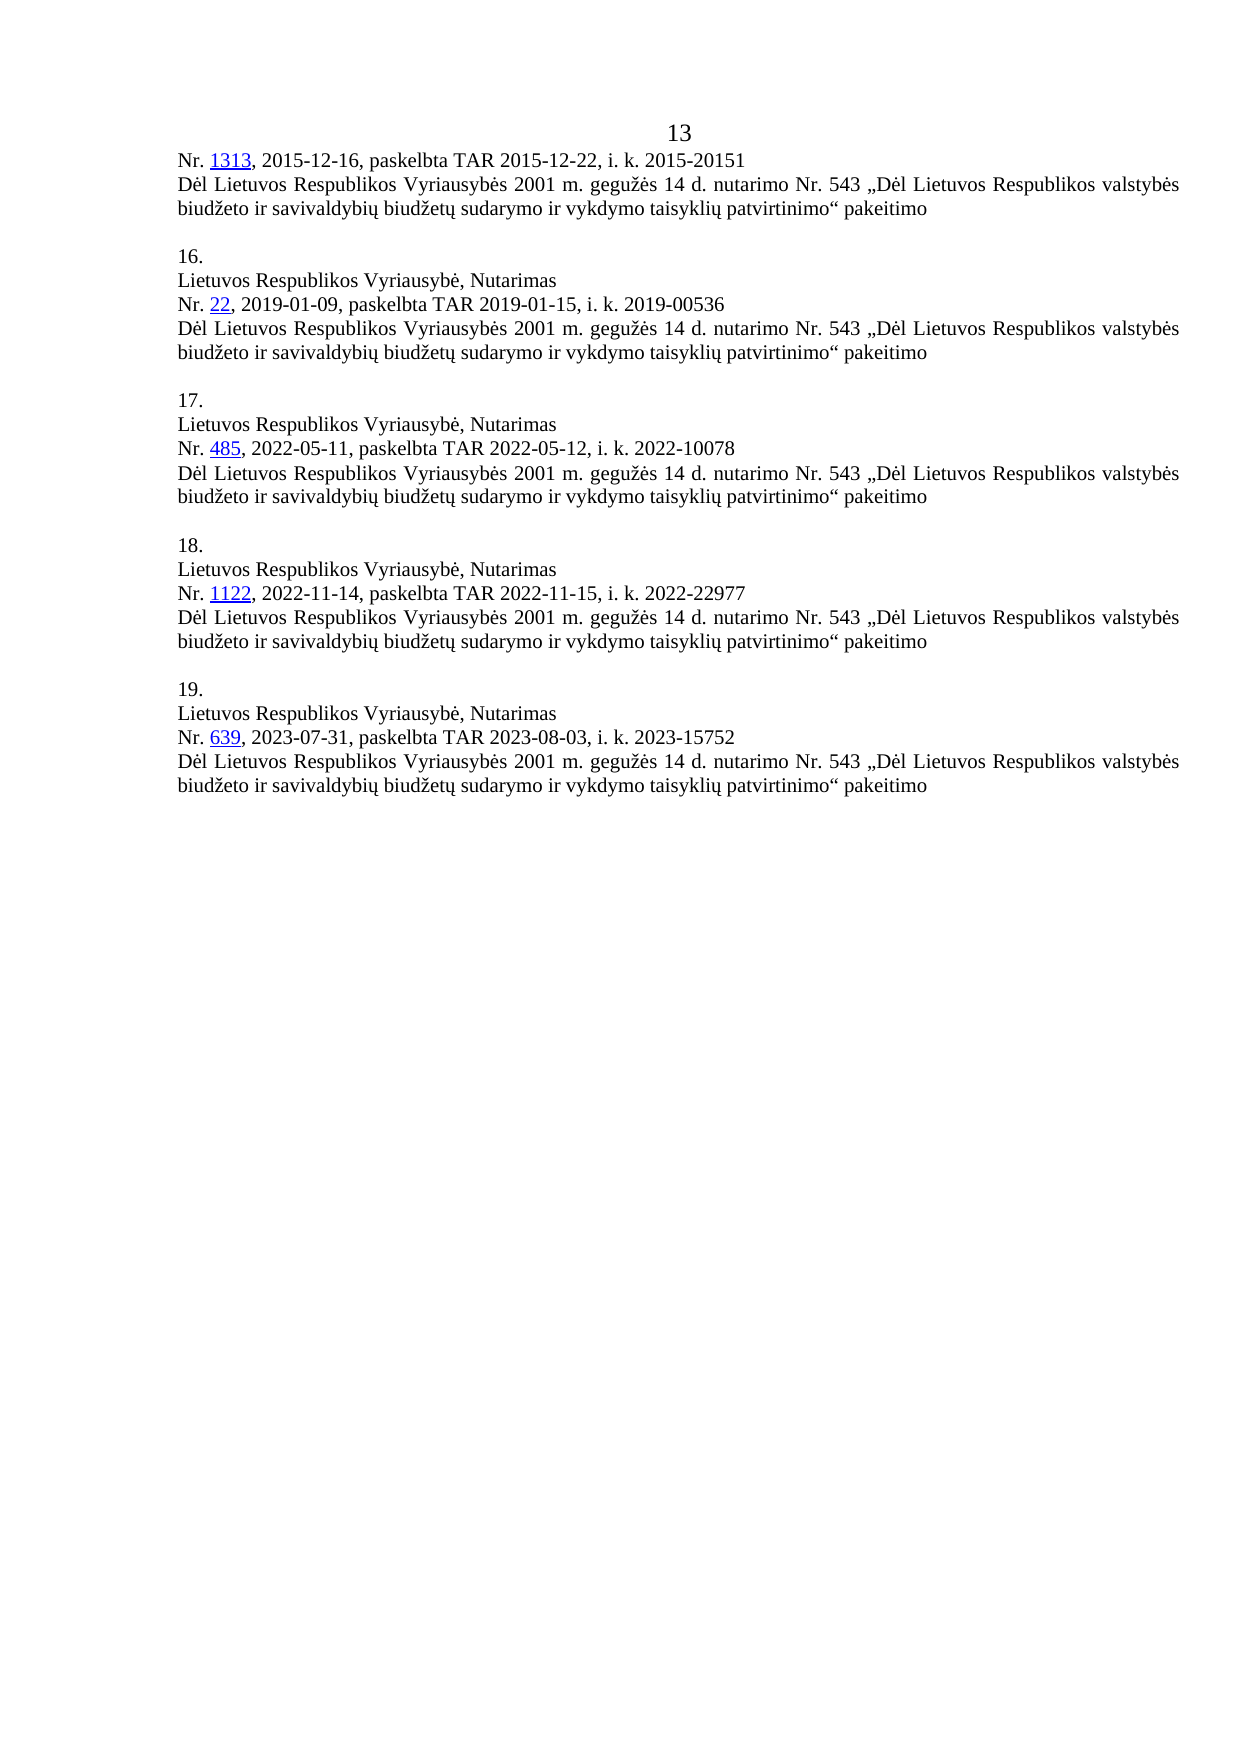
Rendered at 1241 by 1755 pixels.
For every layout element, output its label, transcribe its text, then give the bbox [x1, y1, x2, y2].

text Nr. 22, 2019-01-09, paskelbta TAR 2019-01-15, i. k. 2019-00536 [177, 292, 1181, 316]
text Dėl Lietuvos Respublikos Vyriausybės 2001 m. gegužės 14 d. nutarimo Nr. 543 „Dėl Lietuvos Respublikos valstybės biudžeto ir savivaldybių biudžetų sudarymo ir vykdymo taisyklių patvirtinimo“ pakeitimo [177, 749, 1181, 797]
text 16. [177, 244, 1181, 268]
text Dėl Lietuvos Respublikos Vyriausybės 2001 m. gegužės 14 d. nutarimo Nr. 543 „Dėl Lietuvos Respublikos valstybės biudžeto ir savivaldybių biudžetų sudarymo ir vykdymo taisyklių patvirtinimo“ pakeitimo [177, 316, 1181, 364]
text Nr. 639, 2023-07-31, paskelbta TAR 2023-08-03, i. k. 2023-15752 [177, 725, 1181, 749]
text 19. [177, 677, 1181, 701]
text Nr. 1313, 2015-12-16, paskelbta TAR 2015-12-22, i. k. 2015-20151 [177, 148, 1181, 172]
text Nr. 1122, 2022-11-14, paskelbta TAR 2022-11-15, i. k. 2022-22977 [177, 581, 1181, 605]
text Lietuvos Respublikos Vyriausybė, Nutarimas [177, 268, 1181, 292]
text Lietuvos Respublikos Vyriausybė, Nutarimas [177, 701, 1181, 725]
text 17. [177, 388, 1181, 412]
text Lietuvos Respublikos Vyriausybė, Nutarimas [177, 412, 1181, 436]
text Dėl Lietuvos Respublikos Vyriausybės 2001 m. gegužės 14 d. nutarimo Nr. 543 „Dėl Lietuvos Respublikos valstybės biudžeto ir savivaldybių biudžetų sudarymo ir vykdymo taisyklių patvirtinimo“ pakeitimo [177, 172, 1181, 220]
text 18. [177, 533, 1181, 557]
text Lietuvos Respublikos Vyriausybė, Nutarimas [177, 557, 1181, 581]
text Nr. 485, 2022-05-11, paskelbta TAR 2022-05-12, i. k. 2022-10078 [177, 436, 1181, 460]
text Dėl Lietuvos Respublikos Vyriausybės 2001 m. gegužės 14 d. nutarimo Nr. 543 „Dėl Lietuvos Respublikos valstybės biudžeto ir savivaldybių biudžetų sudarymo ir vykdymo taisyklių patvirtinimo“ pakeitimo [177, 605, 1181, 653]
text Dėl Lietuvos Respublikos Vyriausybės 2001 m. gegužės 14 d. nutarimo Nr. 543 „Dėl Lietuvos Respublikos valstybės biudžeto ir savivaldybių biudžetų sudarymo ir vykdymo taisyklių patvirtinimo“ pakeitimo [177, 460, 1181, 508]
